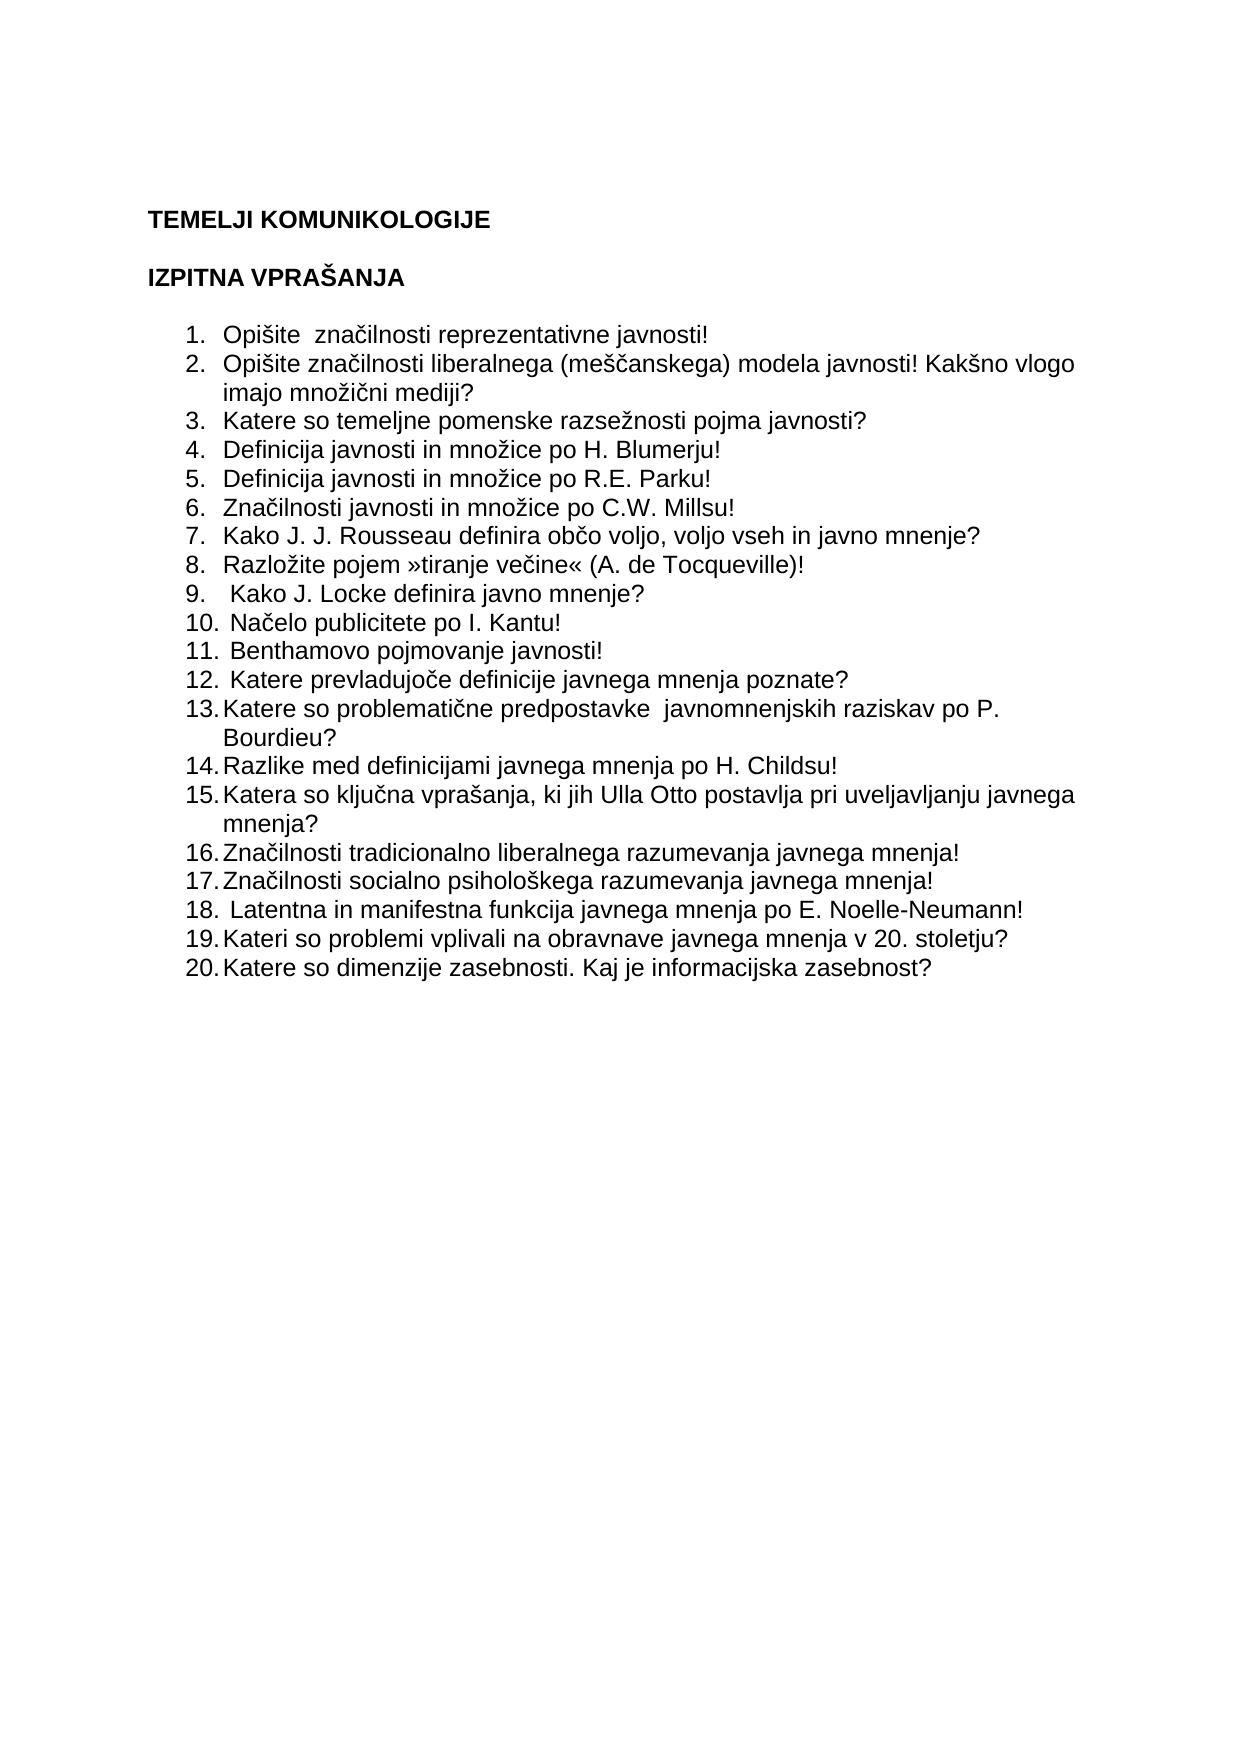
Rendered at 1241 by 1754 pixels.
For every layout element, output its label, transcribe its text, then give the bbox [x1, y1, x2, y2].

list Kako J. Locke definira javno mnenje? [185, 579, 1093, 608]
subtitle IZPITNA VPRAŠANJA [148, 263, 1093, 291]
list Kateri so problemi vplivali na obravnave javnega mnenja v 20. stoletju? [185, 924, 1093, 953]
list Načelo publicitete po I. Kantu! [185, 608, 1093, 636]
list Opišite značilnosti liberalnega (meščanskega) modela javnosti! Kakšno vlogo imajo množični mediji? [185, 349, 1093, 406]
list Razložite pojem »tiranje večine« (A. de Tocqueville)! [185, 550, 1093, 579]
list Definicija javnosti in množice po H. Blumerju! [185, 435, 1093, 464]
list Opišite značilnosti reprezentativne javnosti! [185, 320, 1093, 349]
list Katere so dimenzije zasebnosti. Kaj je informacijska zasebnost? [185, 953, 1093, 981]
list Značilnosti socialno psihološkega razumevanja javnega mnenja! [185, 866, 1093, 895]
list Katera so ključna vprašanja, ki jih Ulla Otto postavlja pri uveljavljanju javnega mnenja? [185, 780, 1093, 838]
list Katere so problematične predpostavke javnomnenjskih raziskav po P. Bourdieu? [185, 694, 1093, 751]
text TEMELJI KOMUNIKOLOGIJE [148, 205, 1093, 234]
list Benthamovo pojmovanje javnosti! [185, 636, 1093, 665]
list Značilnosti javnosti in množice po C.W. Millsu! [185, 493, 1093, 521]
list Latentna in manifestna funkcija javnega mnenja po E. Noelle-Neumann! [185, 895, 1093, 924]
list Razlike med definicijami javnega mnenja po H. Childsu! [185, 751, 1093, 780]
list Definicija javnosti in množice po R.E. Parku! [185, 464, 1093, 493]
list Kako J. J. Rousseau definira občo voljo, voljo vseh in javno mnenje? [185, 521, 1093, 550]
list Značilnosti tradicionalno liberalnega razumevanja javnega mnenja! [185, 838, 1093, 866]
list Katere prevladujoče definicije javnega mnenja poznate? [185, 665, 1093, 694]
list Katere so temeljne pomenske razsežnosti pojma javnosti? [185, 406, 1093, 435]
